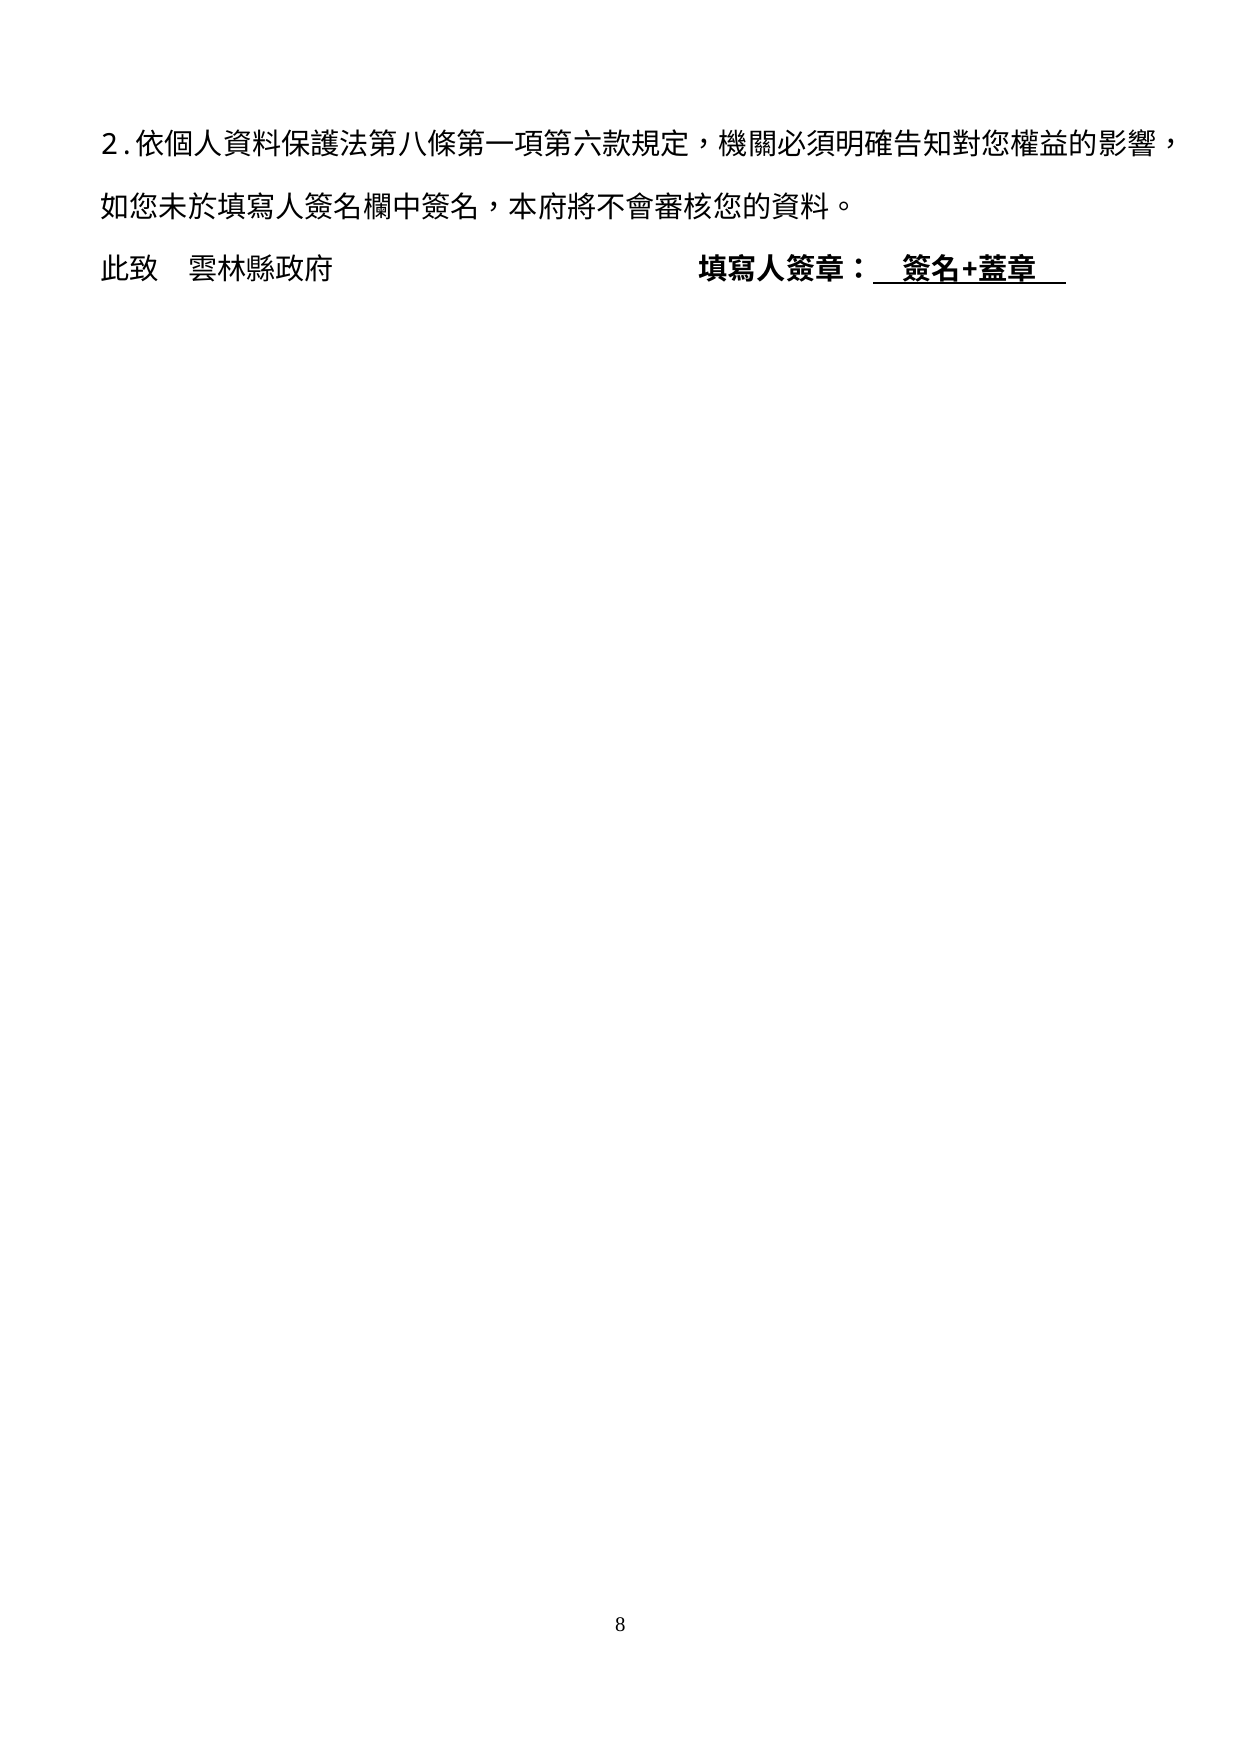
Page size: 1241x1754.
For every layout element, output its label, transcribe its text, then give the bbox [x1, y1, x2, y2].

text 2.依個人資料保護法第八條第一項第六款規定，機關必須明確告知對您權益的影響，如您未於填寫人簽名欄中簽名，本府將不會審核您的資料。 [100, 100, 1208, 225]
text 此致 雲林縣政府 填寫人簽章： 簽名+蓋章 [100, 225, 1208, 288]
